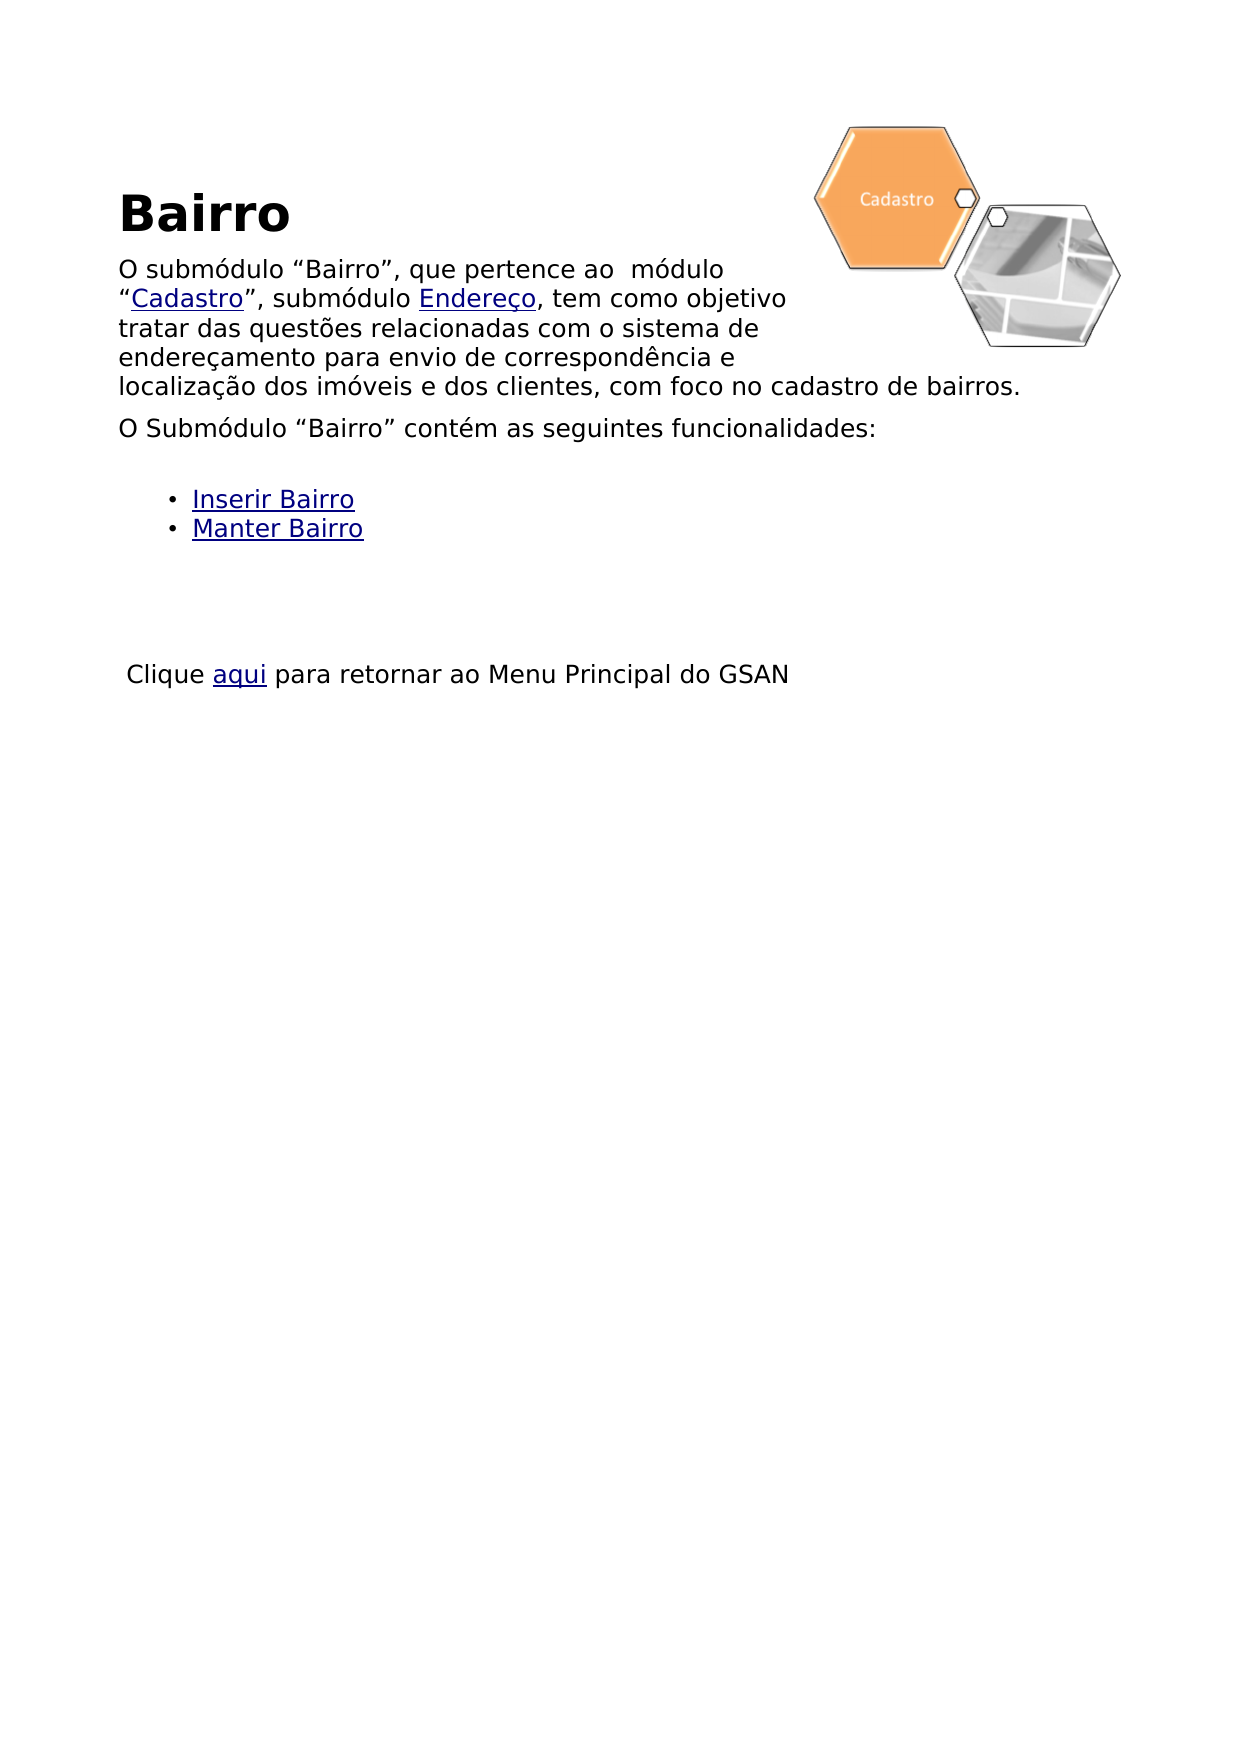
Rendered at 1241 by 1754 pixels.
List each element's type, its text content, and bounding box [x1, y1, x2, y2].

subtitle Bairro [118, 185, 809, 243]
list Inserir Bairro [177, 485, 1122, 514]
text O Submódulo “Bairro” contém as seguintes funcionalidades: [118, 414, 1122, 443]
text Clique aqui para retornar ao Menu Principal do GSAN [118, 573, 1122, 689]
text O submódulo “Bairro”, que pertence ao módulo “Cadastro”, submódulo Endereço, tem como objetivo tratar das questões relacionadas com o sistema de endereçamento para envio de correspondência e localização dos imóveis e dos clientes, com foco no cadastro de bairros. [118, 256, 1122, 401]
picture [809, 118, 1123, 353]
list Manter Bairro [177, 514, 1122, 543]
